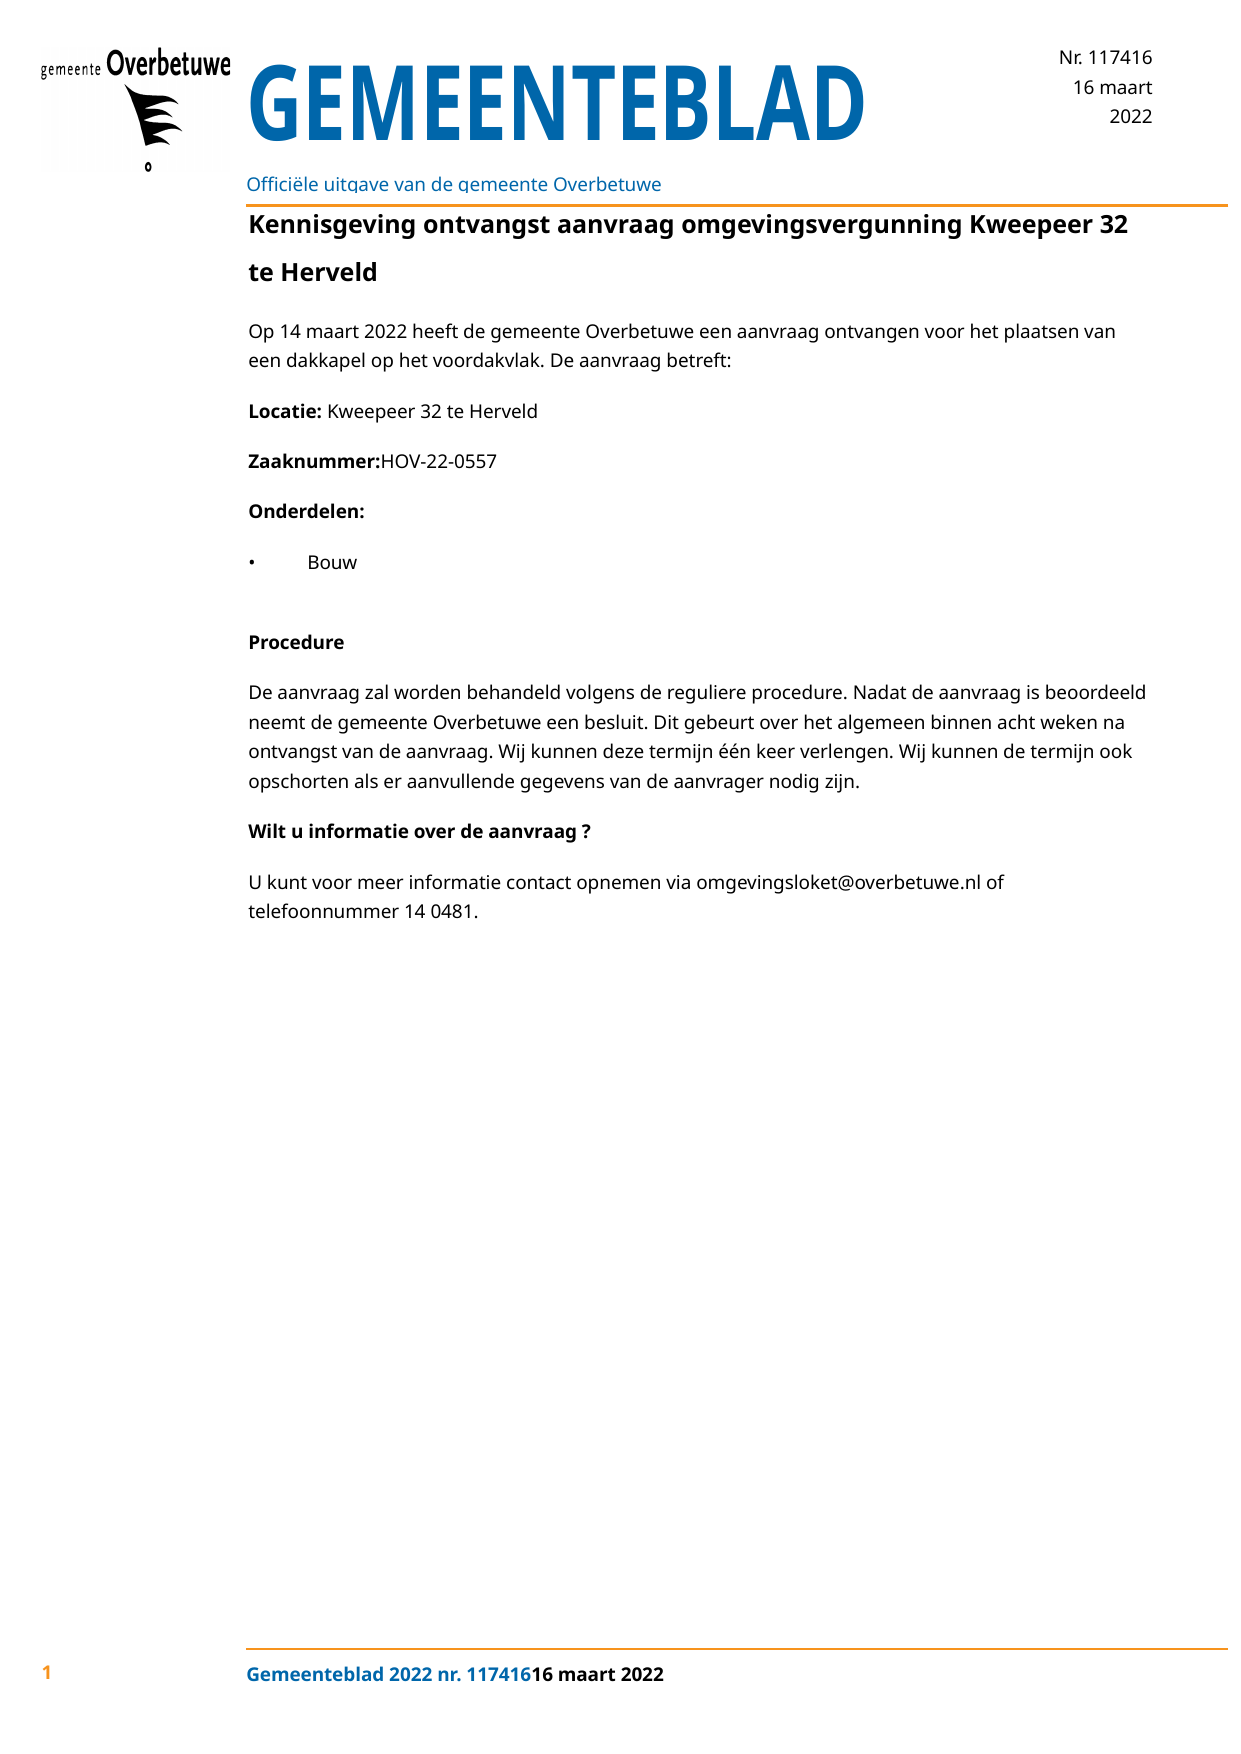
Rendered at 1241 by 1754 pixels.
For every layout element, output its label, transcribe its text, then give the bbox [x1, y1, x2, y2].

text Procedure [248, 629, 1152, 655]
text U kunt voor meer informatie contact opnemen via omgevingsloket@overbetuwe.nl of telefoonnummer 14 0481. [248, 869, 1152, 924]
text Op 14 maart 2022 heeft de gemeente Overbetuwe een aanvraag ontvangen voor het plaatsen van een dakkapel op het voordakvlak. De aanvraag betreft: [248, 318, 1152, 373]
text Kennisgeving ontvangst aanvraag omgevingsvergunning Kweepeer 32 te Herveld [248, 207, 1152, 288]
picture [41, 47, 231, 172]
text De aanvraag zal worden behandeld volgens de reguliere procedure. Nadat de aanvraag is beoordeeld neemt de gemeente Overbetuwe een besluit. Dit gebeurt over het algemeen binnen acht weken na ontvangst van de aanvraag. Wij kunnen deze termijn één keer verlengen. Wij kunnen de termijn ook opschorten als er aanvullende gegevens van de aanvrager nodig zijn. [248, 679, 1152, 794]
text Locatie: Kweepeer 32 te Herveld [248, 398, 1152, 424]
text Wilt u informatie over de aanvraag ? [248, 819, 1152, 844]
list Bouw [248, 549, 1152, 575]
text Zaaknummer:HOV-22-0557 [248, 448, 1152, 474]
text Onderdelen: [248, 499, 1152, 524]
